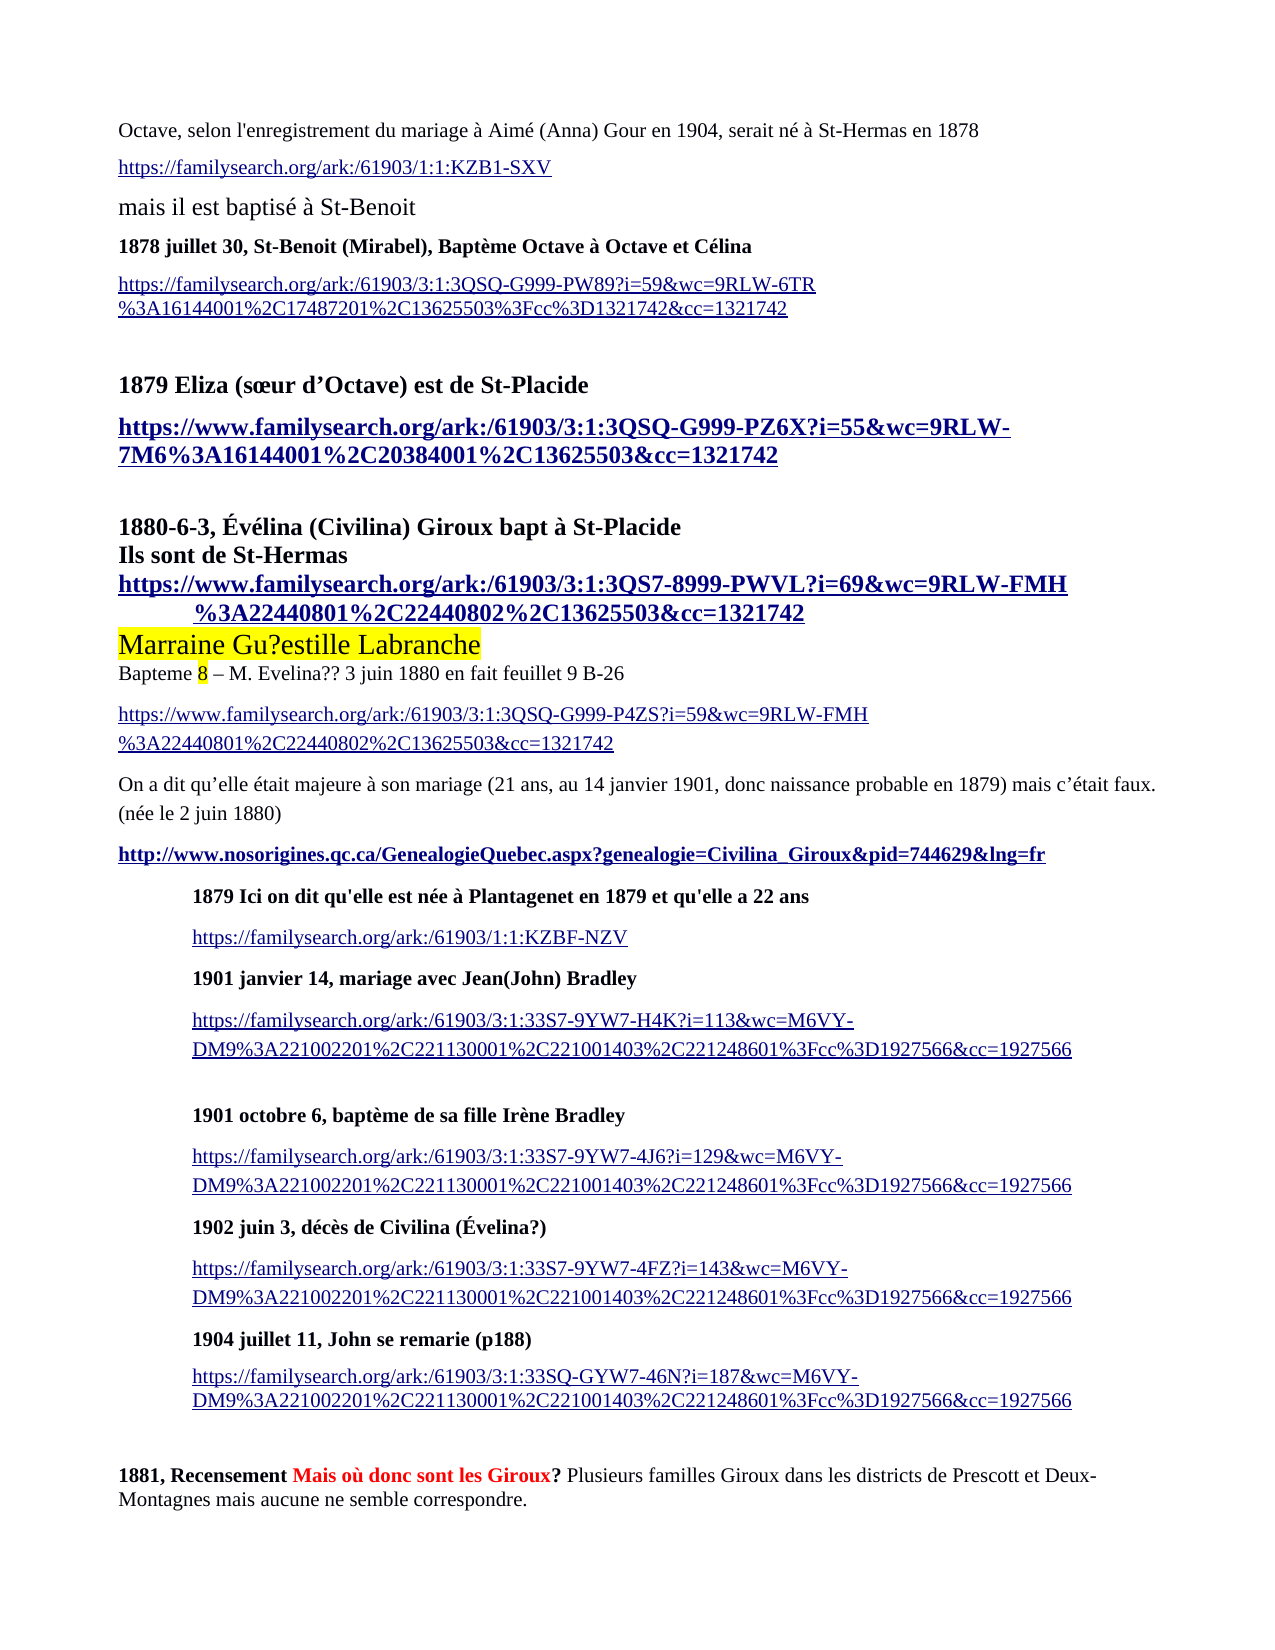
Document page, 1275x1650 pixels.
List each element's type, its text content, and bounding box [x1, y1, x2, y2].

text 1904 juillet 11, John se remarie (p188) [192, 1327, 1157, 1351]
text Bapteme 8 – M. Evelina?? 3 juin 1880 en fait feuillet 9 B-26 [118, 660, 1157, 684]
text https://familysearch.org/ark:/61903/1:1:KZBF-NZV [192, 925, 1157, 949]
text https://www.familysearch.org/ark:/61903/3:1:3QSQ-G999-P4ZS?i=59&wc=9RLW-FMH%3A22440801%2C22440802%2C13625503&cc=1321742 [118, 702, 1157, 755]
text https://www.familysearch.org/ark:/61903/3:1:3QSQ-G999-PZ6X?i=55&wc=9RLW-7M6%3A16144001%2C20384001%2C13625503&cc=1321742 [118, 412, 1157, 469]
text 1901 janvier 14, mariage avec Jean(John) Bradley [192, 966, 1157, 990]
subtitle 1880-6-3, Évélina (Civilina) Giroux bapt à St-Placide [118, 512, 1157, 541]
text https://familysearch.org/ark:/61903/3:1:33S7-9YW7-H4K?i=113&wc=M6VY-DM9%3A221002201%2C221130001%2C221001403%2C221248601%3Fcc%3D1927566&cc=1927566 [192, 1008, 1157, 1061]
text https://familysearch.org/ark:/61903/3:1:33SQ-GYW7-46N?i=187&wc=M6VY-DM9%3A221002201%2C221130001%2C221001403%2C221248601%3Fcc%3D1927566&cc=1927566 [192, 1364, 1157, 1412]
text https://familysearch.org/ark:/61903/3:1:33S7-9YW7-4J6?i=129&wc=M6VY-DM9%3A221002201%2C221130001%2C221001403%2C221248601%3Fcc%3D1927566&cc=1927566 [192, 1144, 1157, 1197]
text mais il est baptisé à St-Benoit [118, 192, 1157, 221]
subtitle Marraine Gu?estille Labranche [118, 627, 1157, 660]
text On a dit qu’elle était majeure à son mariage (21 ans, au 14 janvier 1901, donc naissance probable en 1879) mais c’était faux. (née le 2 juin 1880) [118, 772, 1157, 825]
text https://familysearch.org/ark:/61903/3:1:33S7-9YW7-4FZ?i=143&wc=M6VY-DM9%3A221002201%2C221130001%2C221001403%2C221248601%3Fcc%3D1927566&cc=1927566 [192, 1256, 1157, 1309]
text 1901 octobre 6, baptème de sa fille Irène Bradley [192, 1103, 1157, 1127]
subtitle Ils sont de St-Hermas [118, 541, 1157, 569]
text 1902 juin 3, décès de Civilina (Évelina?) [192, 1215, 1157, 1239]
text 1879 Eliza (sœur d’Octave) est de St-Placide [118, 370, 1157, 399]
subtitle https://www.familysearch.org/ark:/61903/3:1:3QS7-8999-PWVL?i=69&wc=9RLW-FMH%3A22440801%2C22440802%2C13625503&cc=1321742 [118, 569, 1157, 627]
text 1879 Ici on dit qu'elle est née à Plantagenet en 1879 et qu'elle a 22 ans [192, 883, 1157, 908]
text https://familysearch.org/ark:/61903/3:1:3QSQ-G999-PW89?i=59&wc=9RLW-6TR%3A16144001%2C17487201%2C13625503%3Fcc%3D1321742&cc=1321742 [118, 272, 1157, 320]
text 1878 juillet 30, St-Benoit (Mirabel), Baptème Octave à Octave et Célina [118, 234, 1157, 258]
text http://www.nosorigines.qc.ca/GenealogieQuebec.aspx?genealogie=Civilina_Giroux&pid=744629&lng=fr [118, 842, 1157, 866]
text 1881, Recensement Mais où donc sont les Giroux? Plusieurs familles Giroux dans les districts de Prescott et Deux-Montagnes mais aucune ne semble correspondre. [118, 1462, 1157, 1511]
text Octave, selon l'enregistrement du mariage à Aimé (Anna) Gour en 1904, serait né à St-Hermas en 1878 [118, 118, 1157, 142]
text https://familysearch.org/ark:/61903/1:1:KZB1-SXV [118, 155, 1157, 179]
